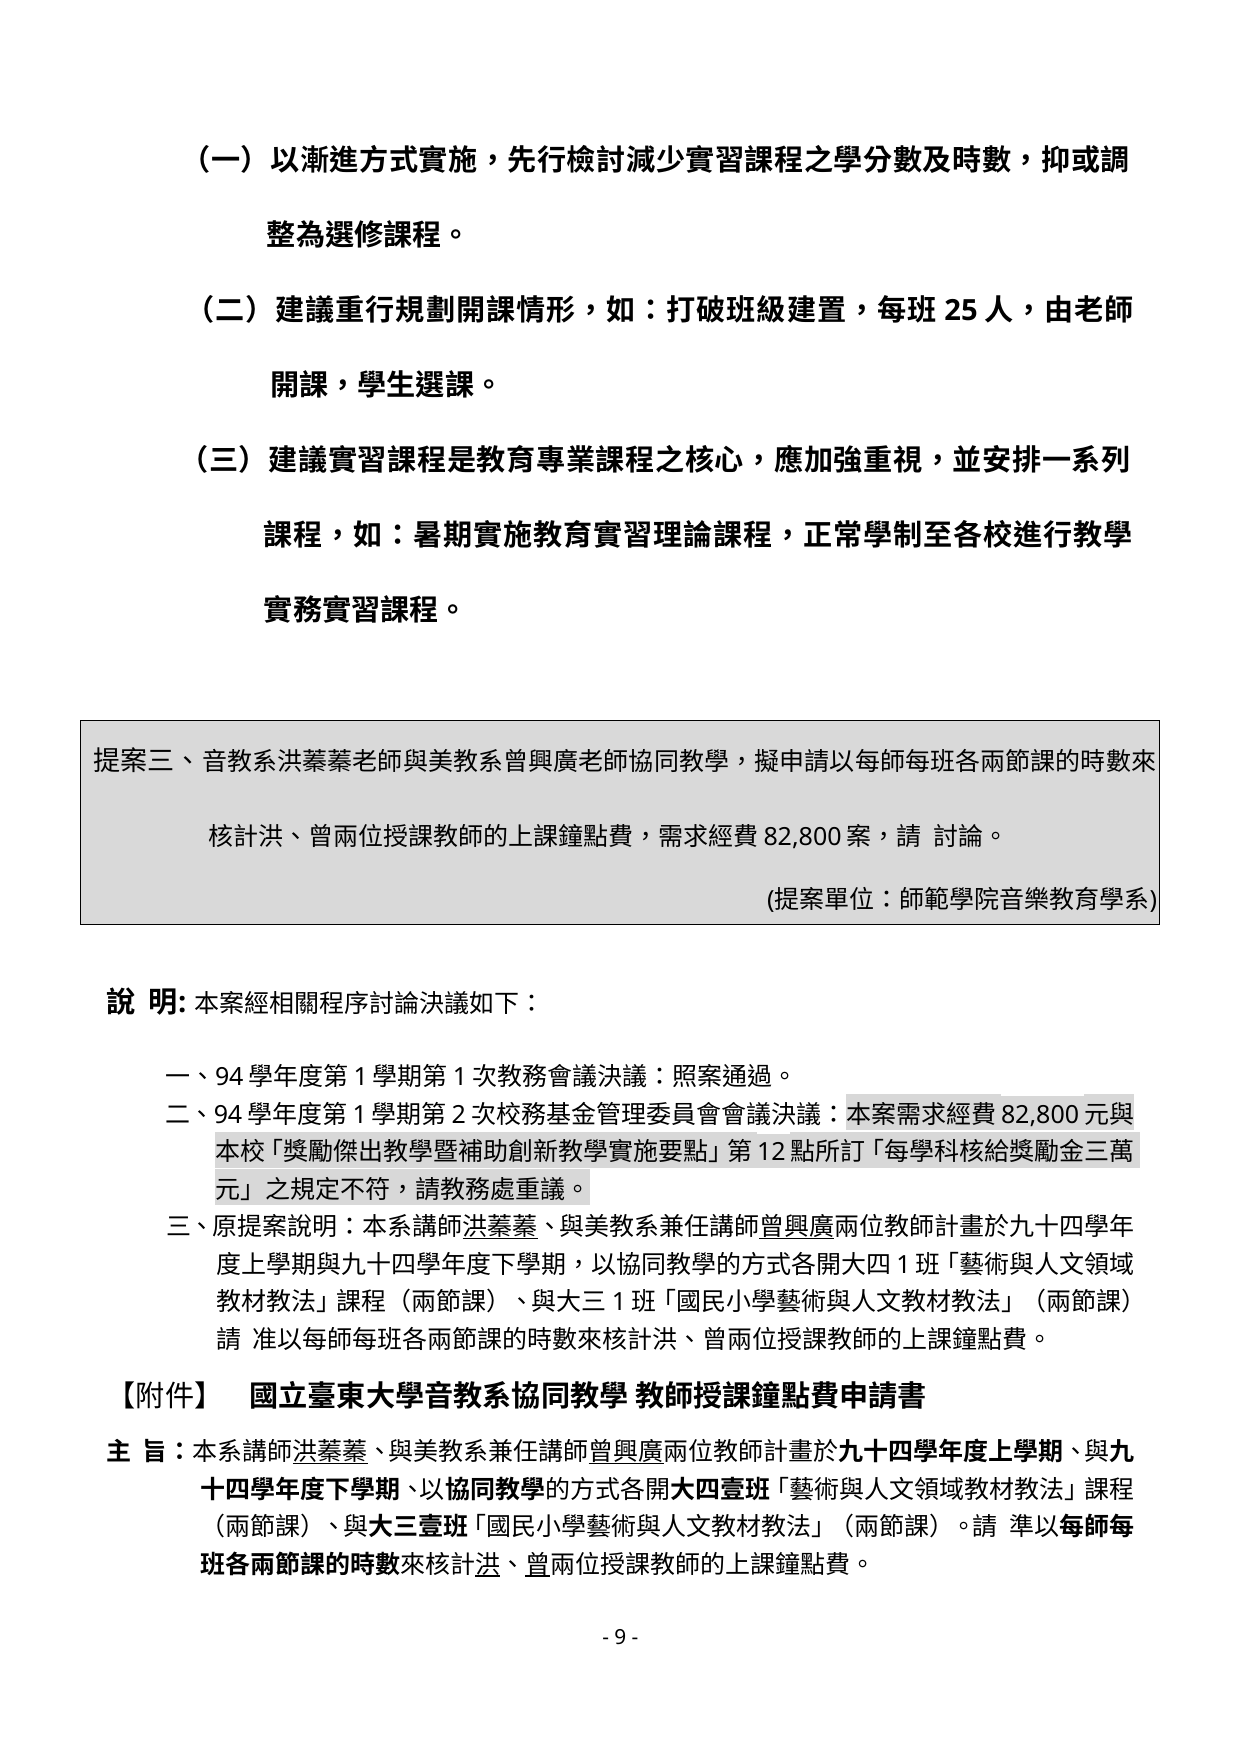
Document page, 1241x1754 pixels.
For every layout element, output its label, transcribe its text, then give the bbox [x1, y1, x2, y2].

text （三）建議實習課程是教育專業課程之核心，應加強重視，並安排一系列課程，如：暑期實施教育實習理論課程，正常學制至各校進行教學實務實習課程。 [179, 420, 1134, 645]
text 主 旨：本系講師洪蓁蓁、與美教系兼任講師曾興廣兩位教師計畫於九十四學年度上學期、與九十四學年度下學期、以協同教學的方式各開大四壹班「藝術與人文領域教材教法」課程（兩節課）、與大三壹班「國民小學藝術與人文教材教法」（兩節課）。請 準以每師每班各兩節課的時數來核計洪、曾兩位授課教師的上課鐘點費。 [106, 1431, 1134, 1581]
table_header 提案三、音教系洪蓁蓁老師與美教系曾興廣老師協同教學，擬申請以每師每班各兩節課的時數來核計洪、曾兩位授課教師的上課鐘點費，需求經費82,800案，請 討論。 (提案單位：師範學院音樂教育學系) [81, 721, 1159, 924]
text 說 明: 本案經相關程序討論決議如下： [106, 962, 1134, 1037]
text （一）以漸進方式實施，先行檢討減少實習課程之學分數及時數，抑或調整為選修課程。 [181, 120, 1134, 270]
text 二、94學年度第1學期第2次校務基金管理委員會會議決議：本案需求經費82,800元與本校「獎勵傑出教學暨補助創新教學實施要點」第12點所訂「每學科核給獎勵金三萬元」之規定不符，請教務處重議。 [165, 1093, 1134, 1206]
text 【附件】 國立臺東大學音教系協同教學 教師授課鐘點費申請書 [106, 1356, 1134, 1431]
text 一、94學年度第1學期第1次教務會議決議：照案通過。 [165, 1056, 1134, 1093]
text 三、原提案說明：本系講師洪蓁蓁、與美教系兼任講師曾興廣兩位教師計畫於九十四學年度上學期與九十四學年度下學期，以協同教學的方式各開大四1班「藝術與人文領域教材教法」課程（兩節課）、與大三1班「國民小學藝術與人文教材教法」（兩節課）。請 准以每師每班各兩節課的時數來核計洪、曾兩位授課教師的上課鐘點費。 [166, 1206, 1134, 1356]
text （二）建議重行規劃開課情形，如：打破班級建置，每班25人，由老師開課，學生選課。 [185, 270, 1134, 420]
